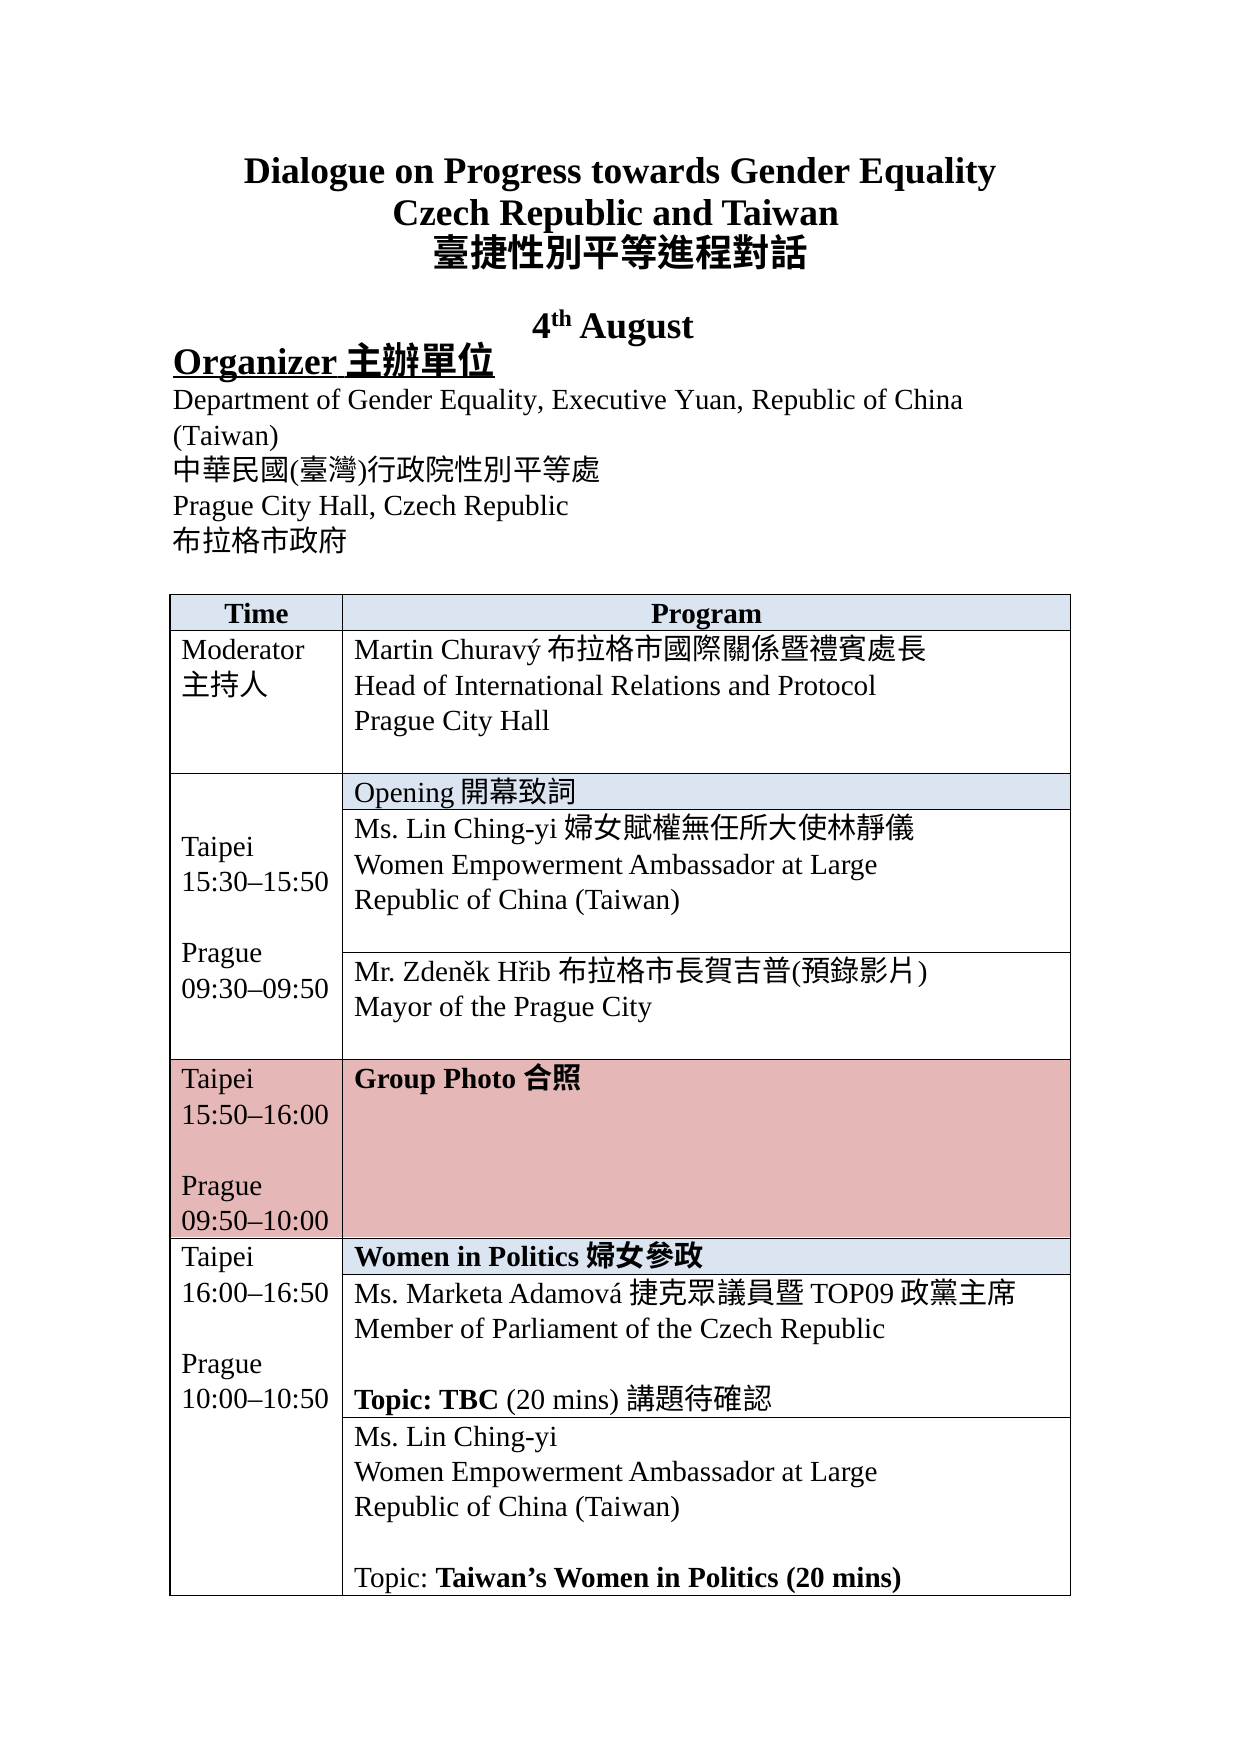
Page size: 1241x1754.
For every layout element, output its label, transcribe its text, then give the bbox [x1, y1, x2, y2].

table_cell Mr. Zdeněk Hřib 布拉格市長賀吉普(預錄影片) Mayor of the Prague City [343, 953, 1070, 1059]
text Dialogue on Progress towards Gender Equality [187, 150, 1053, 192]
table_cell Moderator 主持人 [171, 631, 342, 773]
table_cell Martin Churavý布拉格市國際關係暨禮賓處長 Head of International Relations and Protocol Prague City Hall [343, 631, 1070, 773]
text 布拉格市政府 [173, 523, 1038, 558]
table_cell Group Photo 合照 [343, 1060, 1070, 1237]
table_cell Ms. Lin Ching-yi Women Empowerment Ambassador at Large Republic of China (Taiwan) Topic: Taiwan’s Women in Politics (20 mins) [343, 1418, 1070, 1595]
table_cell Taipei 15:50–16:00 Prague 09:50–10:00 [171, 1060, 342, 1237]
text Organizer主辦單位 [173, 346, 363, 376]
text Organizer主辦單位 [414, 346, 465, 376]
text Organizer主辦單位 [366, 346, 390, 376]
text Organizer主辦單位 [400, 346, 411, 376]
table_cell Taipei 16:00–16:50 Prague 10:00–10:50 [171, 1239, 342, 1595]
table_cell Women in Politics 婦女參政 [343, 1239, 1070, 1274]
table_header Time [171, 595, 342, 630]
table_cell Ms. Marketa Adamová 捷克眾議員暨TOP09政黨主席 Member of Parliament of the Czech Republic Topic: TBC (20 mins) 講題待確認 [343, 1275, 1070, 1417]
text 中華民國(臺灣)行政院性別平等處 [173, 452, 1038, 487]
text Prague City Hall, Czech Republic [173, 487, 1038, 523]
text 臺捷性別平等進程對話 [187, 233, 1053, 275]
table_cell Opening開幕致詞 [343, 774, 1070, 809]
table_cell Ms. Lin Ching-yi 婦女賦權無任所大使林靜儀 Women Empowerment Ambassador at Large Republic of China (Taiwan) [343, 810, 1070, 952]
text Organizer主辦單位 [388, 346, 397, 376]
text 4th August [187, 310, 1038, 346]
text Department of Gender Equality, Executive Yuan, Republic of China (Taiwan) [173, 381, 1038, 452]
table_cell Taipei 15:30–15:50 Prague 09:30–09:50 [171, 774, 342, 1059]
table_header Program [343, 595, 1070, 630]
text Organizer主辦單位 [234, 346, 1038, 381]
text Czech Republic and Taiwan [187, 192, 1053, 233]
